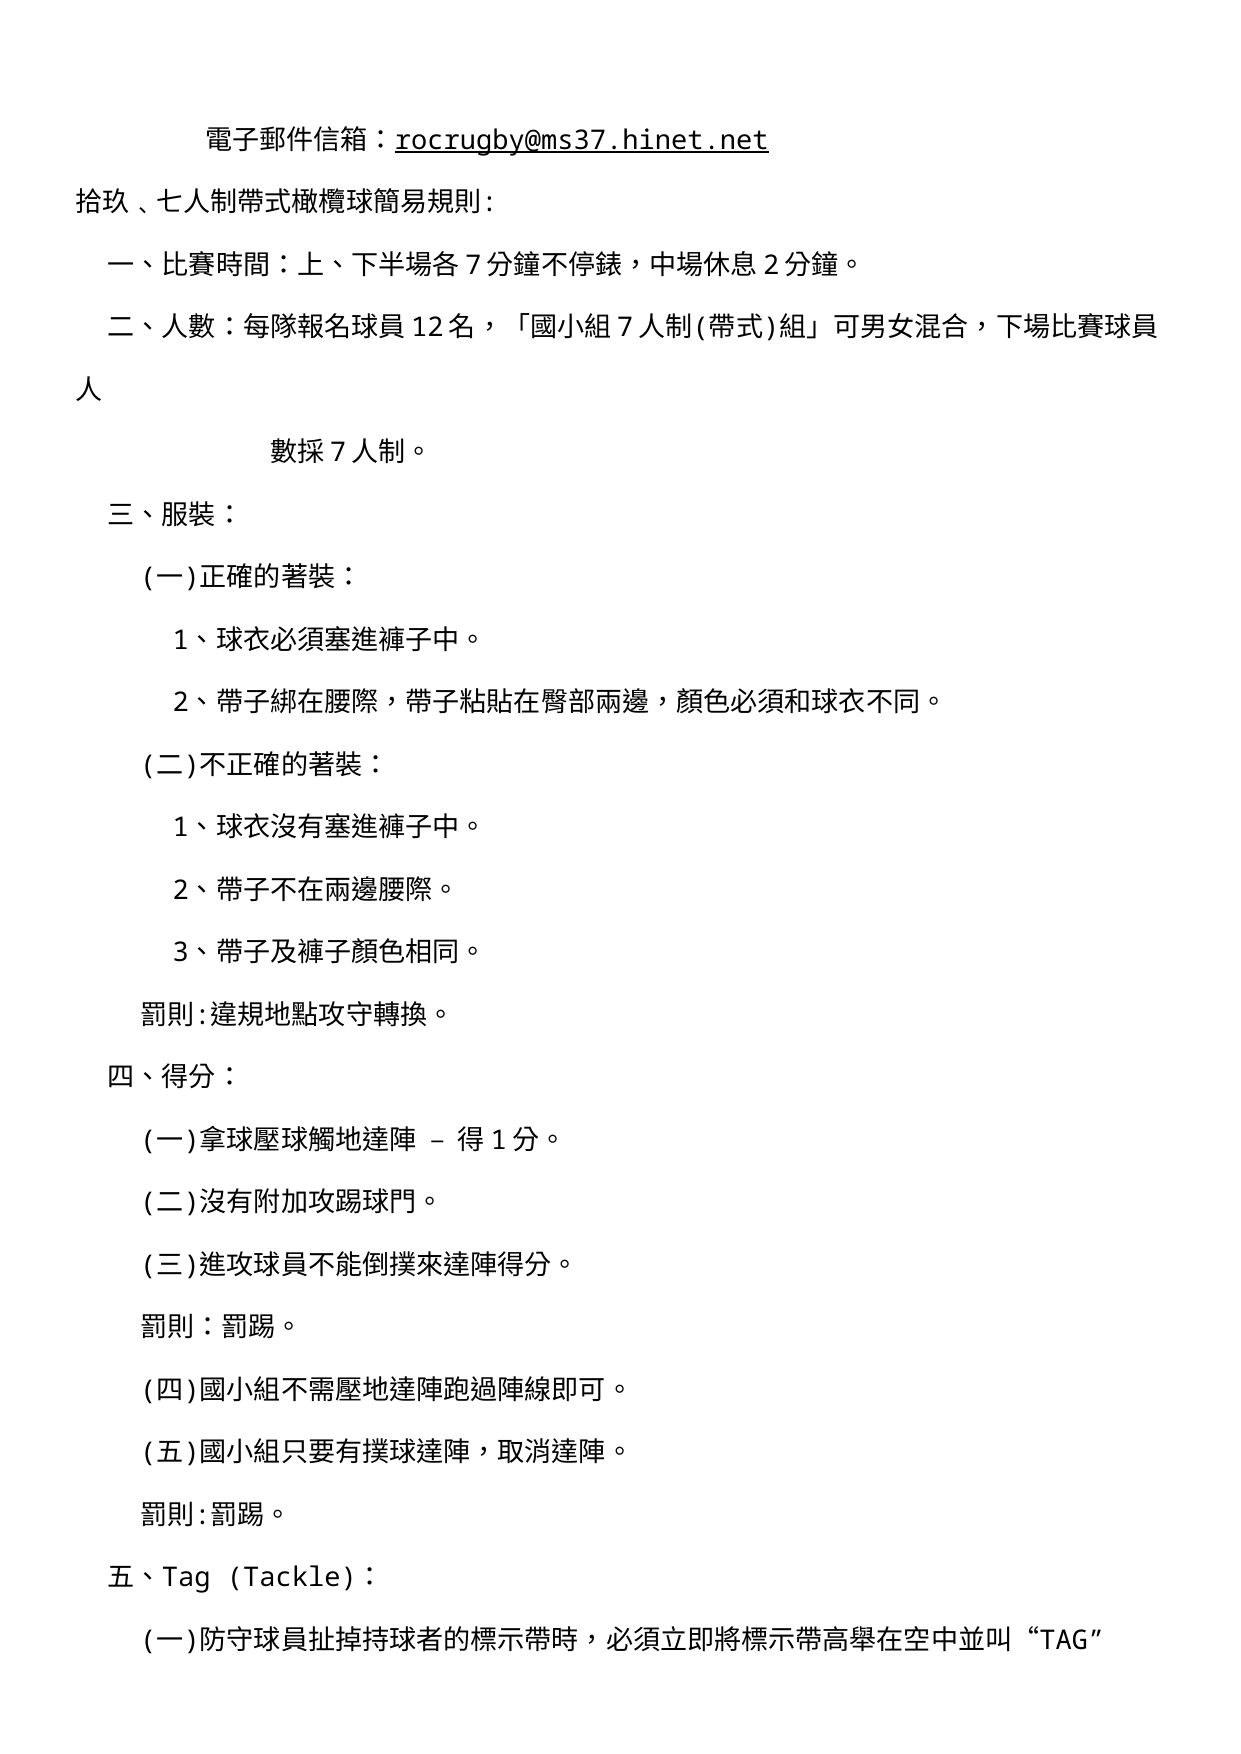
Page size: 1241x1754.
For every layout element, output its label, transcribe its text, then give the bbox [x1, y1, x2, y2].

text (四)國小組不需壓地達陣跑過陣線即可。 [75, 1346, 1165, 1408]
text 數採7人制。 [75, 408, 1165, 471]
text 1、球衣沒有塞進褲子中。 [75, 783, 1165, 846]
text 1、球衣必須塞進褲子中。 [75, 596, 1165, 658]
text 2、帶子不在兩邊腰際。 [75, 846, 1165, 908]
text 罰則:罰踢。 [75, 1471, 1165, 1533]
text (一)拿球壓球觸地達陣 – 得1分。 [75, 1096, 1165, 1158]
text 三、服裝： [75, 471, 1165, 533]
text 一、比賽時間：上、下半場各7分鐘不停錶，中場休息2分鐘。 [75, 221, 1165, 283]
text 罰則：罰踢。 [75, 1283, 1165, 1346]
text (二)沒有附加攻踢球門。 [75, 1158, 1165, 1221]
text (一)防守球員扯掉持球者的標示帶時，必須立即將標示帶高舉在空中並叫“TAG” [75, 1596, 1165, 1658]
text (五)國小組只要有撲球達陣，取消達陣。 [75, 1408, 1165, 1471]
text 四、得分： [75, 1033, 1165, 1096]
text 二、人數：每隊報名球員12名，「國小組7人制(帶式)組」可男女混合，下場比賽球員人 [75, 283, 1165, 408]
text 拾玖﹑七人制帶式橄欖球簡易規則: [75, 158, 1165, 221]
text 2、帶子綁在腰際，帶子粘貼在臀部兩邊，顏色必須和球衣不同。 [75, 658, 1165, 721]
text 罰則:違規地點攻守轉換。 [75, 971, 1165, 1033]
text (二)不正確的著裝： [75, 721, 1165, 783]
text (一)正確的著裝： [75, 533, 1165, 596]
text 電子郵件信箱：rocrugby@ms37.hinet.net [75, 96, 1165, 158]
text (三)進攻球員不能倒撲來達陣得分。 [75, 1221, 1165, 1283]
text 五、Tag (Tackle)： [75, 1533, 1165, 1596]
text 3、帶子及褲子顏色相同。 [75, 908, 1165, 971]
